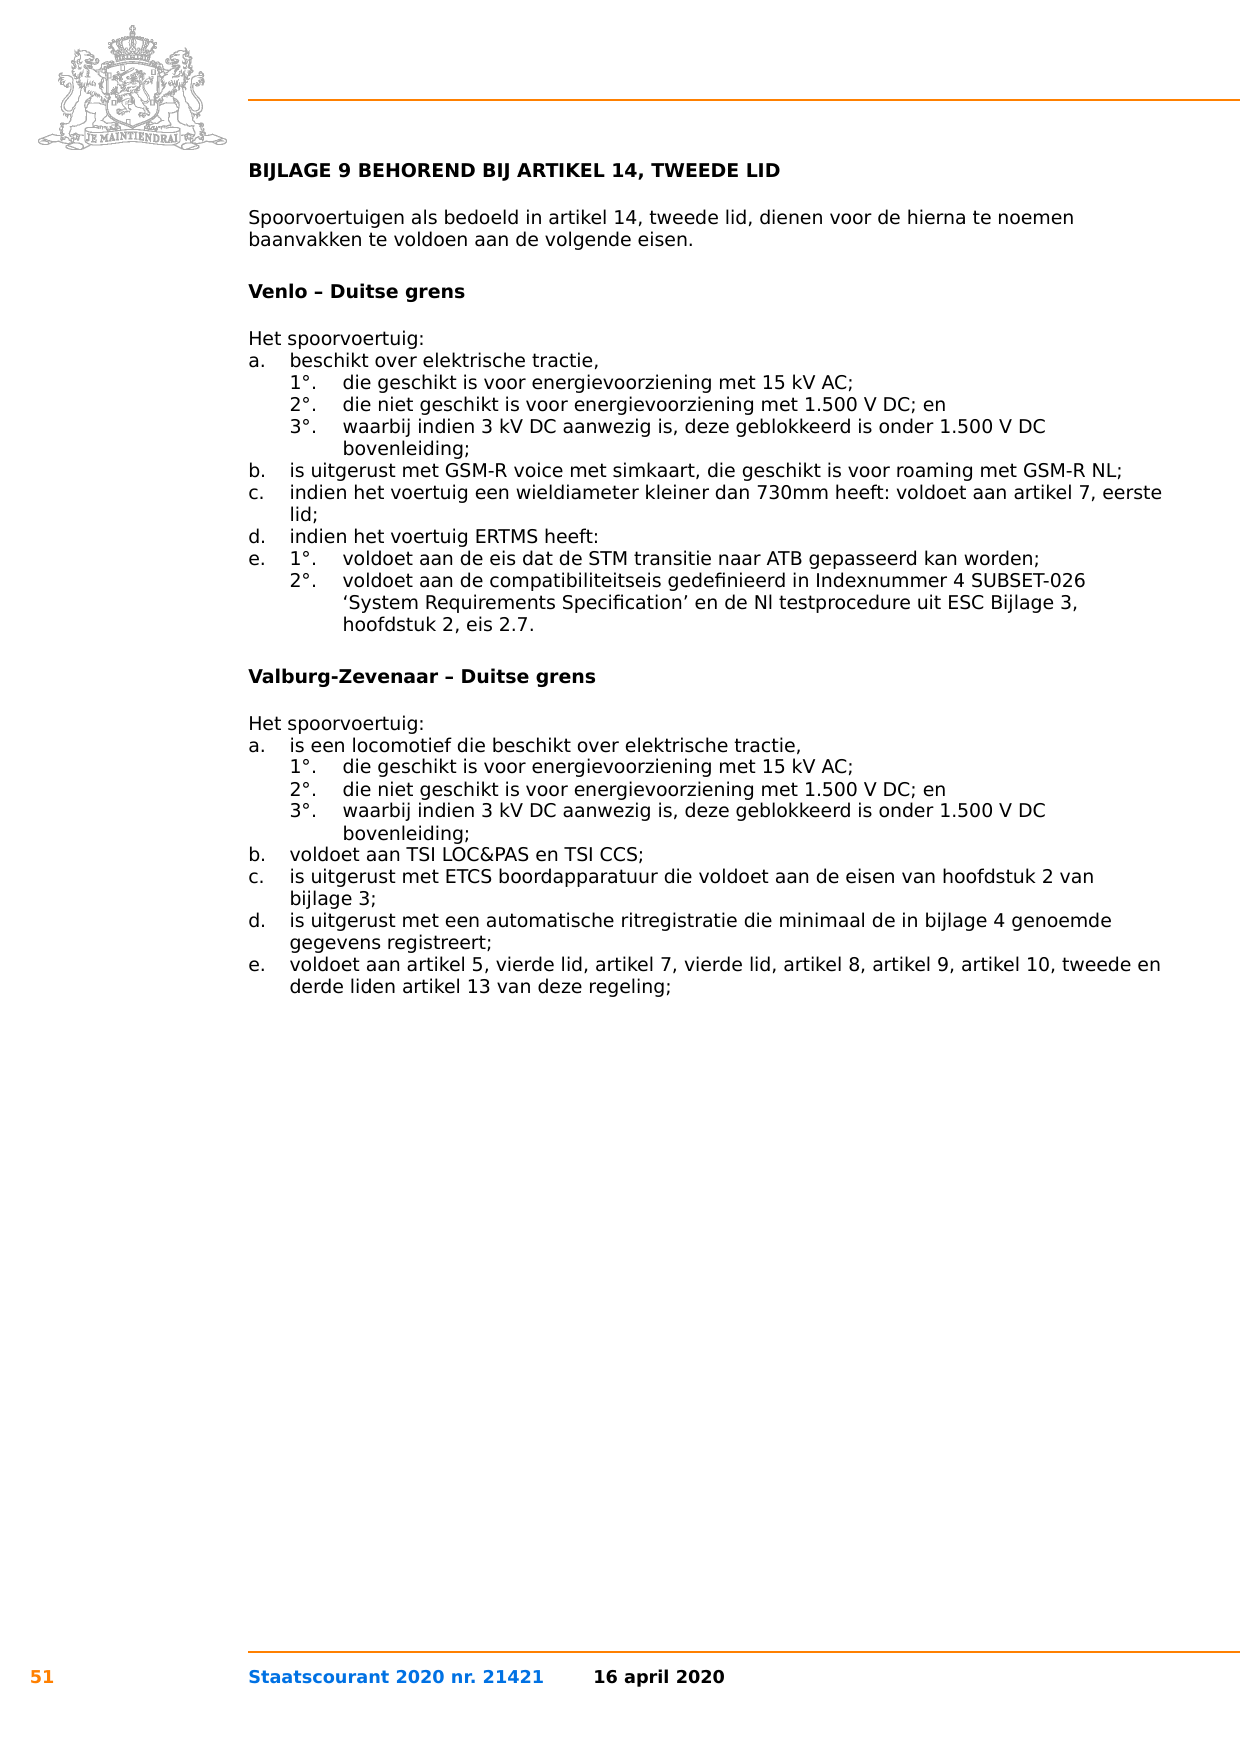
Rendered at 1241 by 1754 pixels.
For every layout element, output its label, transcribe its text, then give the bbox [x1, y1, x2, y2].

text 2°. die niet geschikt is voor energievoorziening met 1.500 V DC; en [289, 394, 1163, 416]
text Het spoorvoertuig: [248, 328, 1163, 350]
text a. is een locomotief die beschikt over elektrische tractie, [248, 734, 1163, 756]
text b. is uitgerust met GSM-R voice met simkaart, die geschikt is voor roaming met GSM-R NL; [248, 460, 1163, 482]
subtitle BIJLAGE 9 BEHOREND BIJ ARTIKEL 14, TWEEDE LID [248, 160, 1163, 182]
text 1°. die geschikt is voor energievoorziening met 15 kV AC; [289, 372, 1163, 394]
text Spoorvoertuigen als bedoeld in artikel 14, tweede lid, dienen voor de hierna te noemen baanvakken te voldoen aan de volgende eisen. [248, 207, 1163, 251]
text 3°. waarbij indien 3 kV DC aanwezig is, deze geblokkeerd is onder 1.500 V DC bovenleiding; [289, 416, 1163, 460]
text Het spoorvoertuig: [248, 712, 1163, 734]
text c. is uitgerust met ETCS boordapparatuur die voldoet aan de eisen van hoofdstuk 2 van bijlage 3; [248, 866, 1163, 910]
picture [38, 25, 227, 150]
text 2°. die niet geschikt is voor energievoorziening met 1.500 V DC; en [289, 778, 1163, 800]
subtitle Venlo – Duitse grens [248, 281, 1163, 303]
text 2°. voldoet aan de compatibiliteitseis gedefinieerd in Indexnummer 4 SUBSET-026 ‘System Requirements Specification’ en de Nl testprocedure uit ESC Bijlage 3, hoofdstuk 2, eis 2.7. [289, 569, 1163, 636]
text d. indien het voertuig ERTMS heeft: [248, 526, 1163, 548]
subtitle Valburg-Zevenaar – Duitse grens [248, 666, 1163, 687]
text 3°. waarbij indien 3 kV DC aanwezig is, deze geblokkeerd is onder 1.500 V DC bovenleiding; [289, 800, 1163, 844]
text e. 1°. voldoet aan de eis dat de STM transitie naar ATB gepasseerd kan worden; [248, 548, 1163, 569]
text d. is uitgerust met een automatische ritregistratie die minimaal de in bijlage 4 genoemde gegevens registreert; [248, 910, 1163, 954]
text c. indien het voertuig een wieldiameter kleiner dan 730mm heeft: voldoet aan artikel 7, eerste lid; [248, 482, 1163, 526]
text a. beschikt over elektrische tractie, [248, 350, 1163, 372]
text 1°. die geschikt is voor energievoorziening met 15 kV AC; [289, 756, 1163, 778]
text e. voldoet aan artikel 5, vierde lid, artikel 7, vierde lid, artikel 8, artikel 9, artikel 10, tweede en derde liden artikel 13 van deze regeling; [248, 954, 1163, 998]
text b. voldoet aan TSI LOC&PAS en TSI CCS; [248, 844, 1163, 866]
